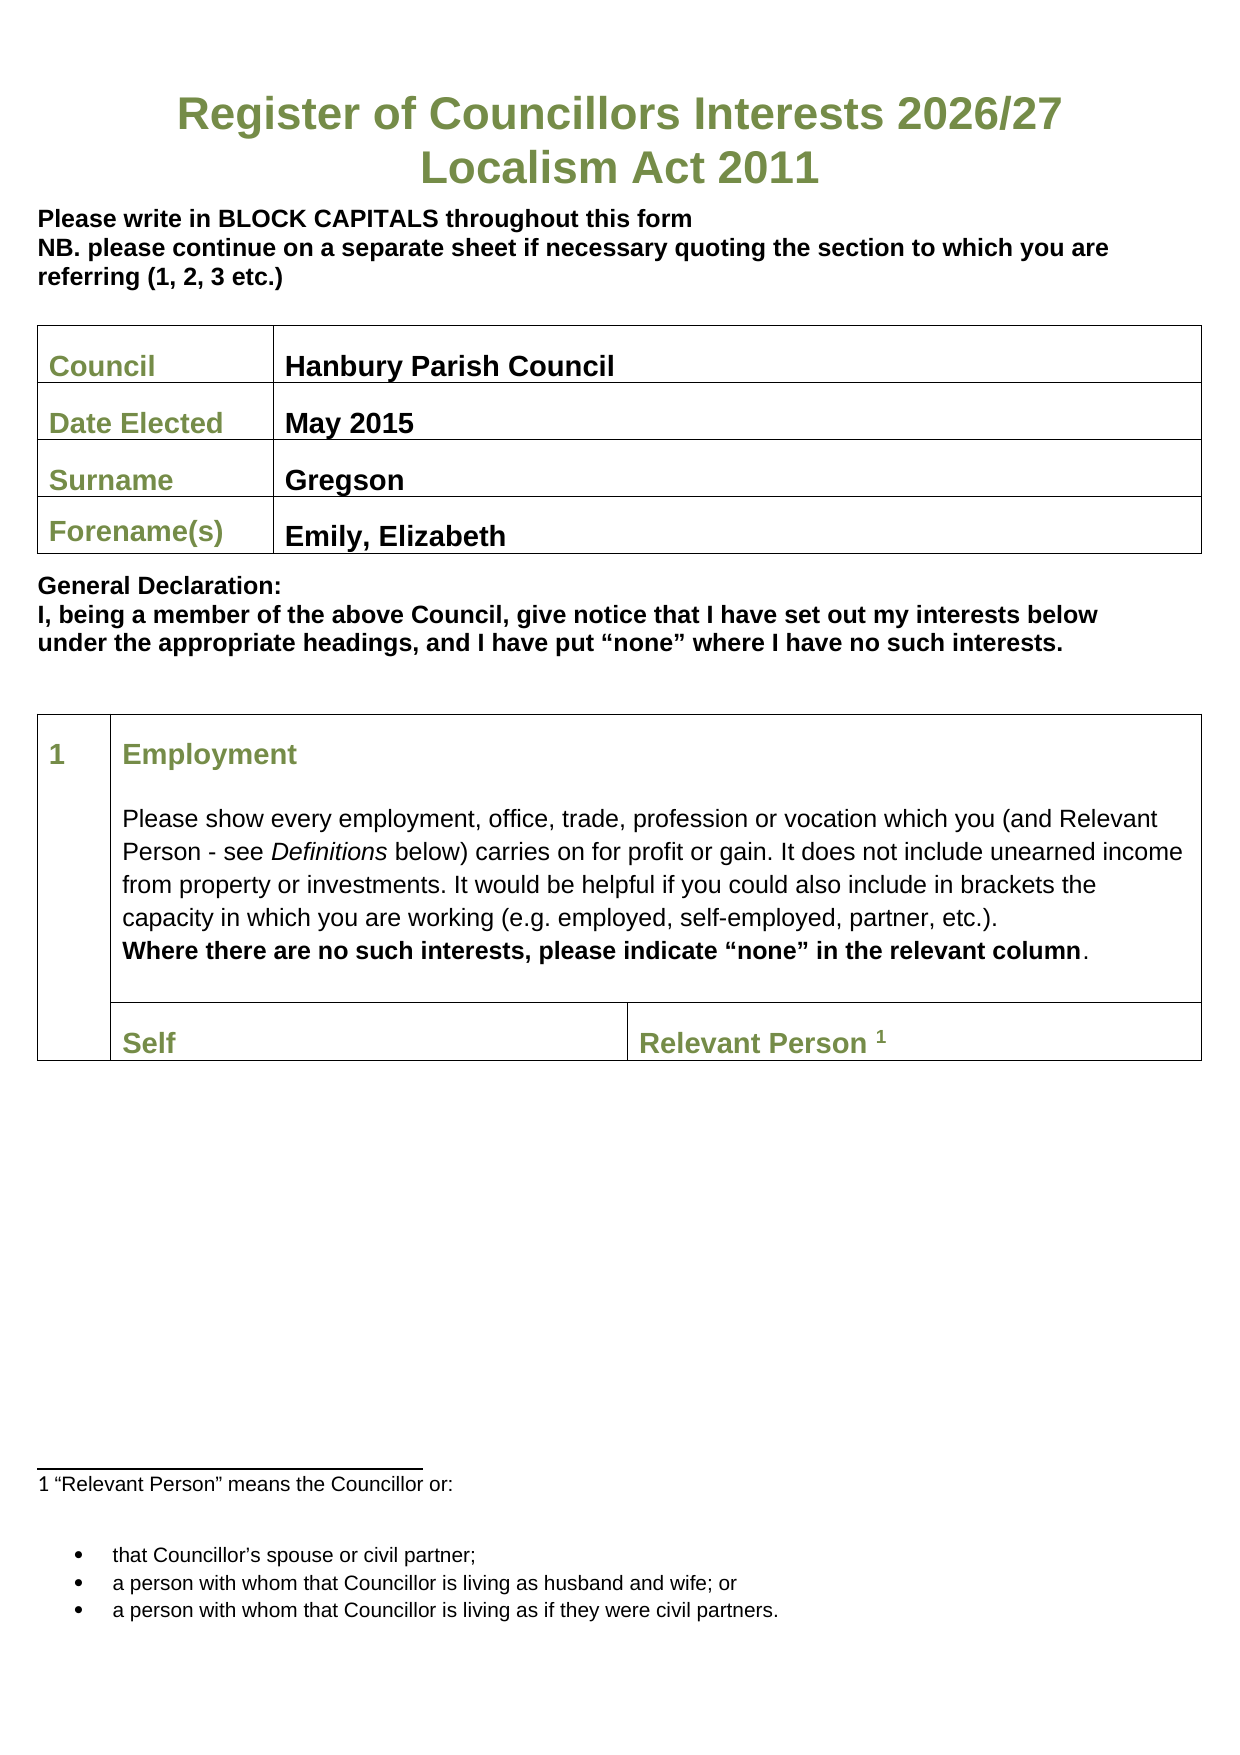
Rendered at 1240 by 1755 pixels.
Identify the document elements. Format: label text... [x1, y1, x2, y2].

table_cell Self [111, 1003, 627, 1059]
table_header Employment Please show every employment, office, trade, profession or vocation which you (and Relevant Person - see Definitions below) carries on for profit or gain. It does not include unearned income from property or investments. It would be helpful if you could also include in brackets the capacity in which you are working (e.g. employed, self-employed, partner, etc.). Where there are no such interests, please indicate “none” in the relevant column. [111, 715, 1201, 1002]
table_cell Relevant Person [628, 1003, 1201, 1059]
table_cell Surname [38, 440, 273, 496]
table_cell Date Elected [38, 383, 273, 439]
table_cell Forename(s) [38, 497, 273, 553]
table_cell May 2015 [274, 383, 1201, 439]
text NB. please continue on a separate sheet if necessary quoting the section to which you are referring (1, 2, 3 etc.) [37, 233, 1202, 291]
text I, being a member of the above Council, give notice that I have set out my interests below under the appropriate headings, and I have put “none” where I have no such interests. [37, 600, 1202, 657]
text Please write in BLOCK CAPITALS throughout this form [37, 204, 1202, 233]
table_header Council [38, 326, 273, 382]
table_cell Emily, Elizabeth [274, 497, 1201, 553]
table_cell Gregson [274, 440, 1201, 496]
table_header Hanbury Parish Council [274, 326, 1201, 382]
text General Declaration: [37, 571, 1202, 600]
table_header 1 [38, 715, 110, 1059]
